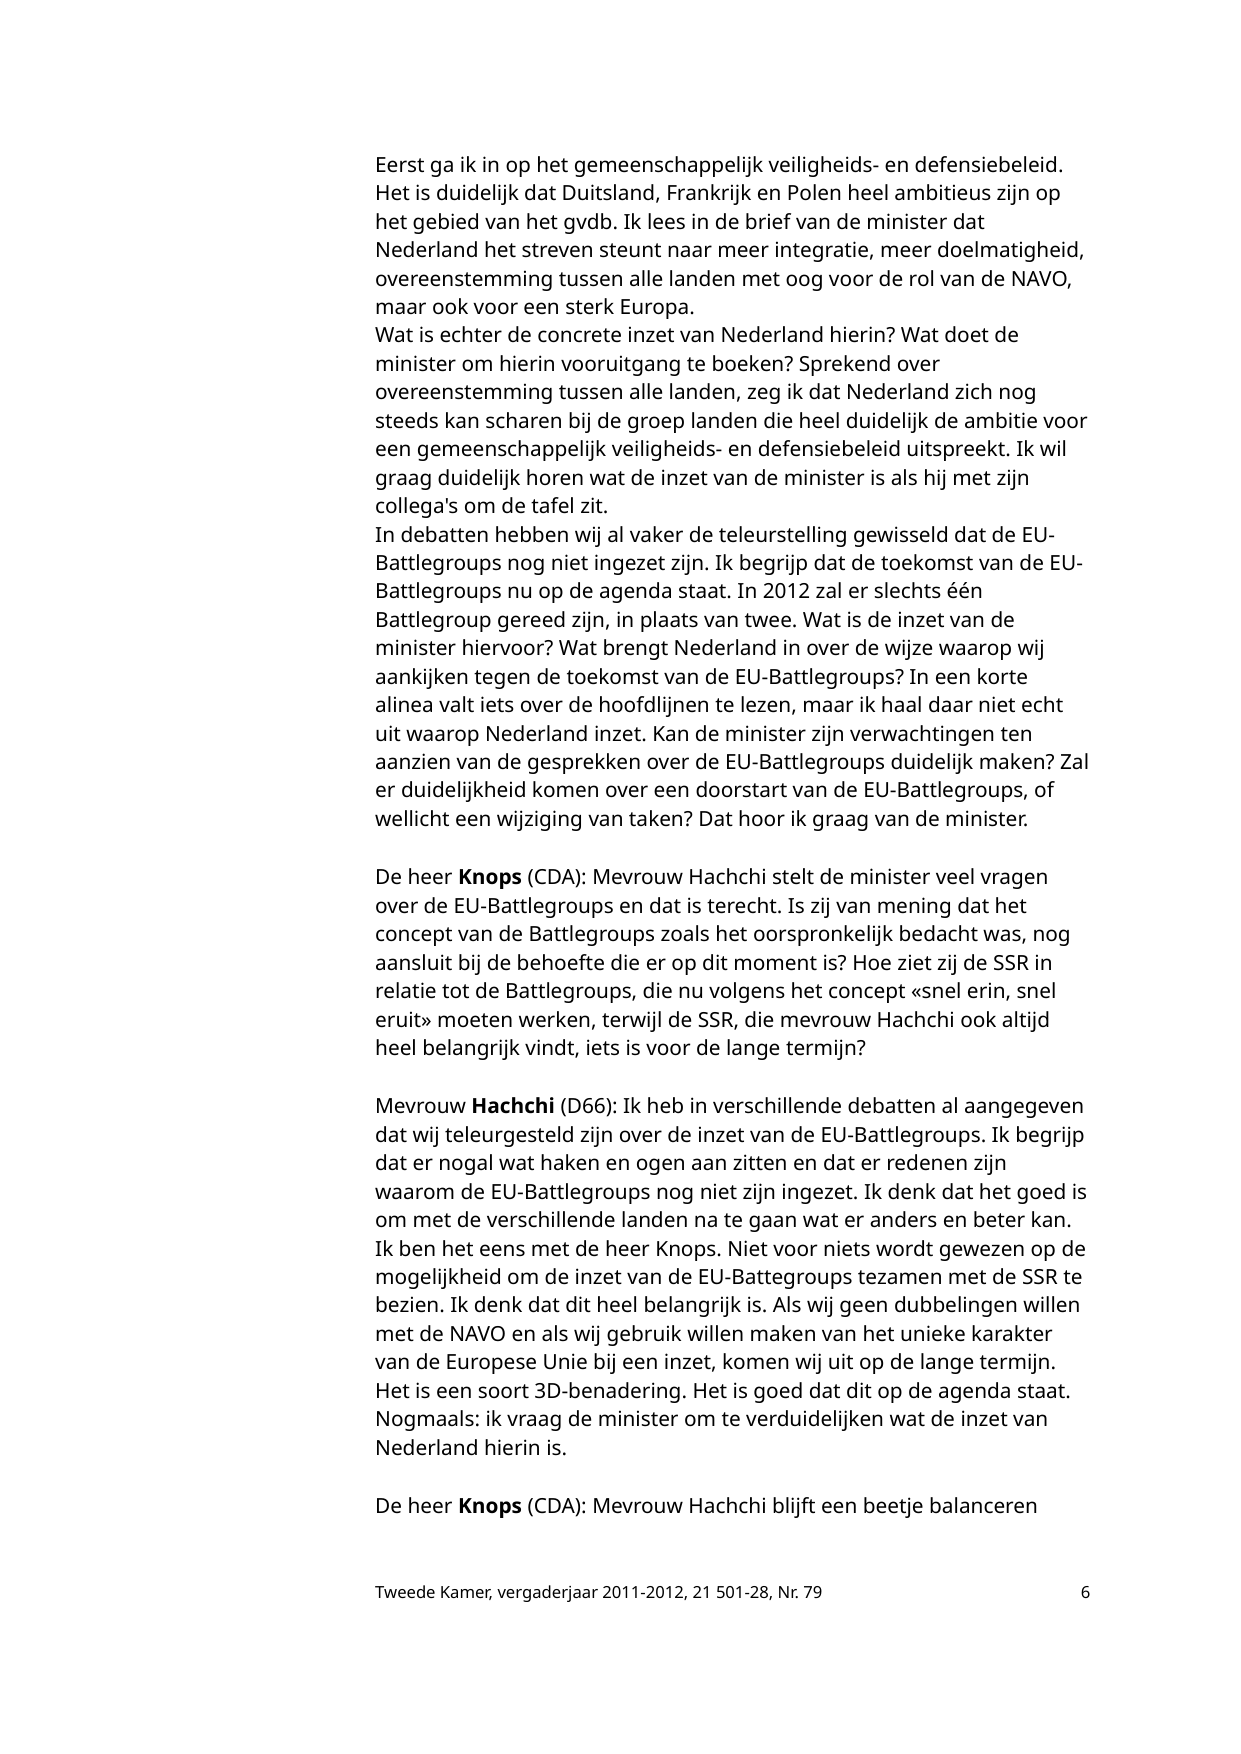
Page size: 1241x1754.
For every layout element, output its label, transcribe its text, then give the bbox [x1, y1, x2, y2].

text Wat is echter de concrete inzet van Nederland hierin? Wat doet de minister om hierin vooruitgang te boeken? Sprekend over overeenstemming tussen alle landen, zeg ik dat Nederland zich nog steeds kan scharen bij de groep landen die heel duidelijk de ambitie voor een gemeenschappelijk veiligheids- en defensiebeleid uitspreekt. Ik wil graag duidelijk horen wat de inzet van de minister is als hij met zijn collega's om de tafel zit. [375, 321, 1090, 520]
text De heer Knops (CDA): Mevrouw Hachchi stelt de minister veel vragen over de EU-Battlegroups en dat is terecht. Is zij van mening dat het concept van de Battlegroups zoals het oorspronkelijk bedacht was, nog aansluit bij de behoefte die er op dit moment is? Hoe ziet zij de SSR in relatie tot de Battlegroups, die nu volgens het concept «snel erin, snel eruit» moeten werken, terwijl de SSR, die mevrouw Hachchi ook altijd heel belangrijk vindt, iets is voor de lange termijn? [375, 862, 1090, 1062]
text Mevrouw Hachchi (D66): Ik heb in verschillende debatten al aangegeven dat wij teleurgesteld zijn over de inzet van de EU-Battlegroups. Ik begrijp dat er nogal wat haken en ogen aan zitten en dat er redenen zijn waarom de EU-Battlegroups nog niet zijn ingezet. Ik denk dat het goed is om met de verschillende landen na te gaan wat er anders en beter kan. Ik ben het eens met de heer Knops. Niet voor niets wordt gewezen op de mogelijkheid om de inzet van de EU-Battegroups tezamen met de SSR te bezien. Ik denk dat dit heel belangrijk is. Als wij geen dubbelingen willen met de NAVO en als wij gebruik willen maken van het unieke karakter van de Europese Unie bij een inzet, komen wij uit op de lange termijn. Het is een soort 3D-benadering. Het is goed dat dit op de agenda staat. Nogmaals: ik vraag de minister om te verduidelijken wat de inzet van Nederland hierin is. [375, 1092, 1090, 1461]
text In debatten hebben wij al vaker de teleurstelling gewisseld dat de EU-Battlegroups nog niet ingezet zijn. Ik begrijp dat de toekomst van de EU-Battlegroups nu op de agenda staat. In 2012 zal er slechts één Battlegroup gereed zijn, in plaats van twee. Wat is de inzet van de minister hiervoor? Wat brengt Nederland in over de wijze waarop wij aankijken tegen de toekomst van de EU-Battlegroups? In een korte alinea valt iets over de hoofdlijnen te lezen, maar ik haal daar niet echt uit waarop Nederland inzet. Kan de minister zijn verwachtingen ten aanzien van de gesprekken over de EU-Battlegroups duidelijk maken? Zal er duidelijkheid komen over een doorstart van de EU-Battlegroups, of wellicht een wijziging van taken? Dat hoor ik graag van de minister. [375, 520, 1090, 832]
text Eerst ga ik in op het gemeenschappelijk veiligheids- en defensiebeleid. Het is duidelijk dat Duitsland, Frankrijk en Polen heel ambitieus zijn op het gebied van het gvdb. Ik lees in de brief van de minister dat Nederland het streven steunt naar meer integratie, meer doelmatigheid, overeenstemming tussen alle landen met oog voor de rol van de NAVO, maar ook voor een sterk Europa. [375, 150, 1090, 321]
text De heer Knops (CDA): Mevrouw Hachchi blijft een beetje balanceren [375, 1491, 1090, 1520]
